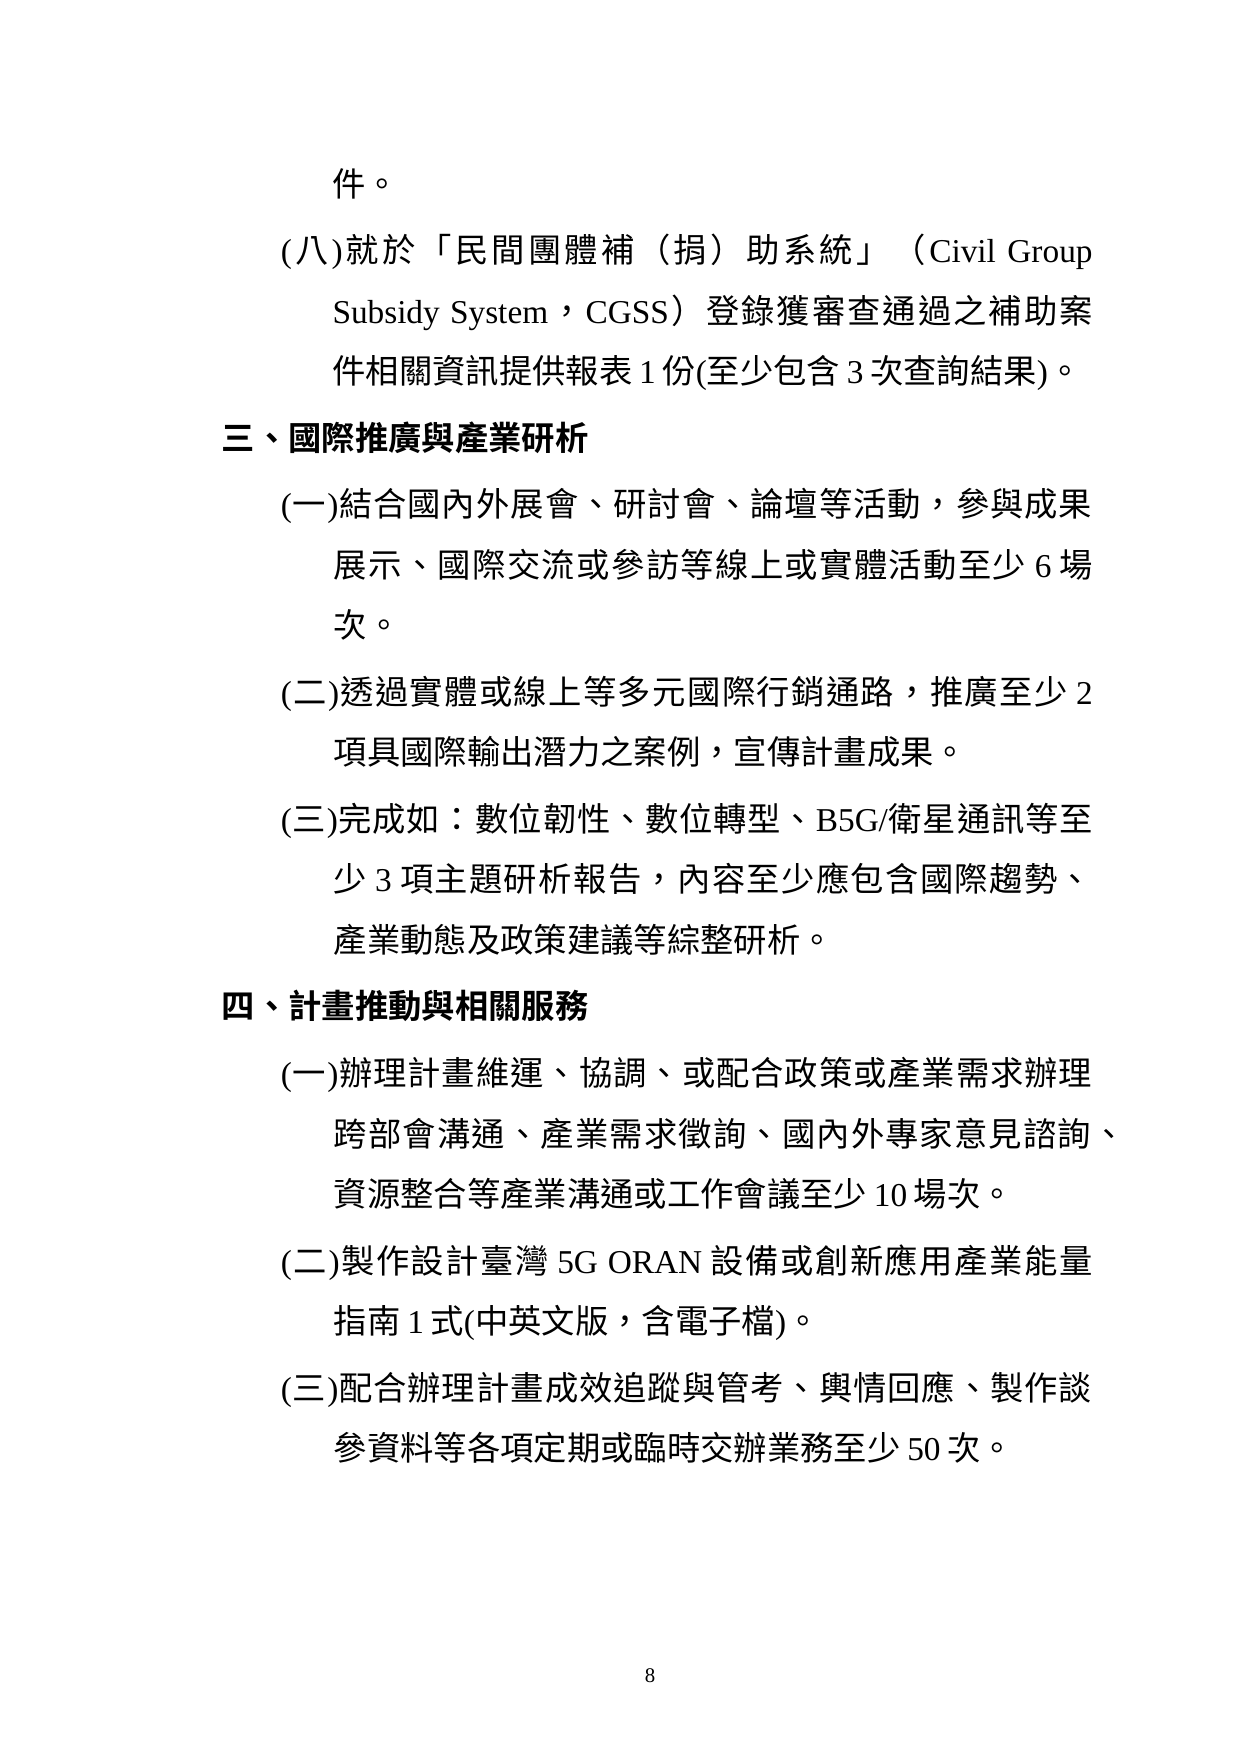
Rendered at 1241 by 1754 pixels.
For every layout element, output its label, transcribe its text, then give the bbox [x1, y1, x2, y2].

text (八)就於「民間團體補（捐）助系統」（Civil Group Subsidy System，CGSS）登錄獲審查通過之補助案件相關資訊提供報表1份(至少包含3次查詢結果)。 [281, 214, 1092, 396]
text (一)結合國內外展會、研討會、論壇等活動，參與成果展示、國際交流或參訪等線上或實體活動至少6場次。 [281, 468, 1092, 650]
text (一)辦理計畫維運、協調、或配合政策或產業需求辦理跨部會溝通、產業需求徵詢、國內外專家意見諮詢、資源整合等產業溝通或工作會議至少10場次。 [281, 1037, 1092, 1218]
subtitle 四、計畫推動與相關服務 [222, 971, 1092, 1031]
text (三)配合辦理計畫成效追蹤與管考、輿情回應、製作談參資料等各項定期或臨時交辦業務至少50次。 [281, 1352, 1092, 1473]
text (三)完成如：數位韌性、數位轉型、B5G/衛星通訊等至少3項主題研析報告，內容至少應包含國際趨勢、產業動態及政策建議等綜整研析。 [281, 783, 1092, 964]
text (二)透過實體或線上等多元國際行銷通路，推廣至少2項具國際輸出潛力之案例，宣傳計畫成果。 [281, 656, 1092, 777]
text (二)製作設計臺灣5G ORAN設備或創新應用產業能量指南1式(中英文版，含電子檔)。 [281, 1225, 1092, 1346]
text 件。 [281, 148, 1092, 208]
text 三、國際推廣與產業研析 [207, 402, 1092, 462]
